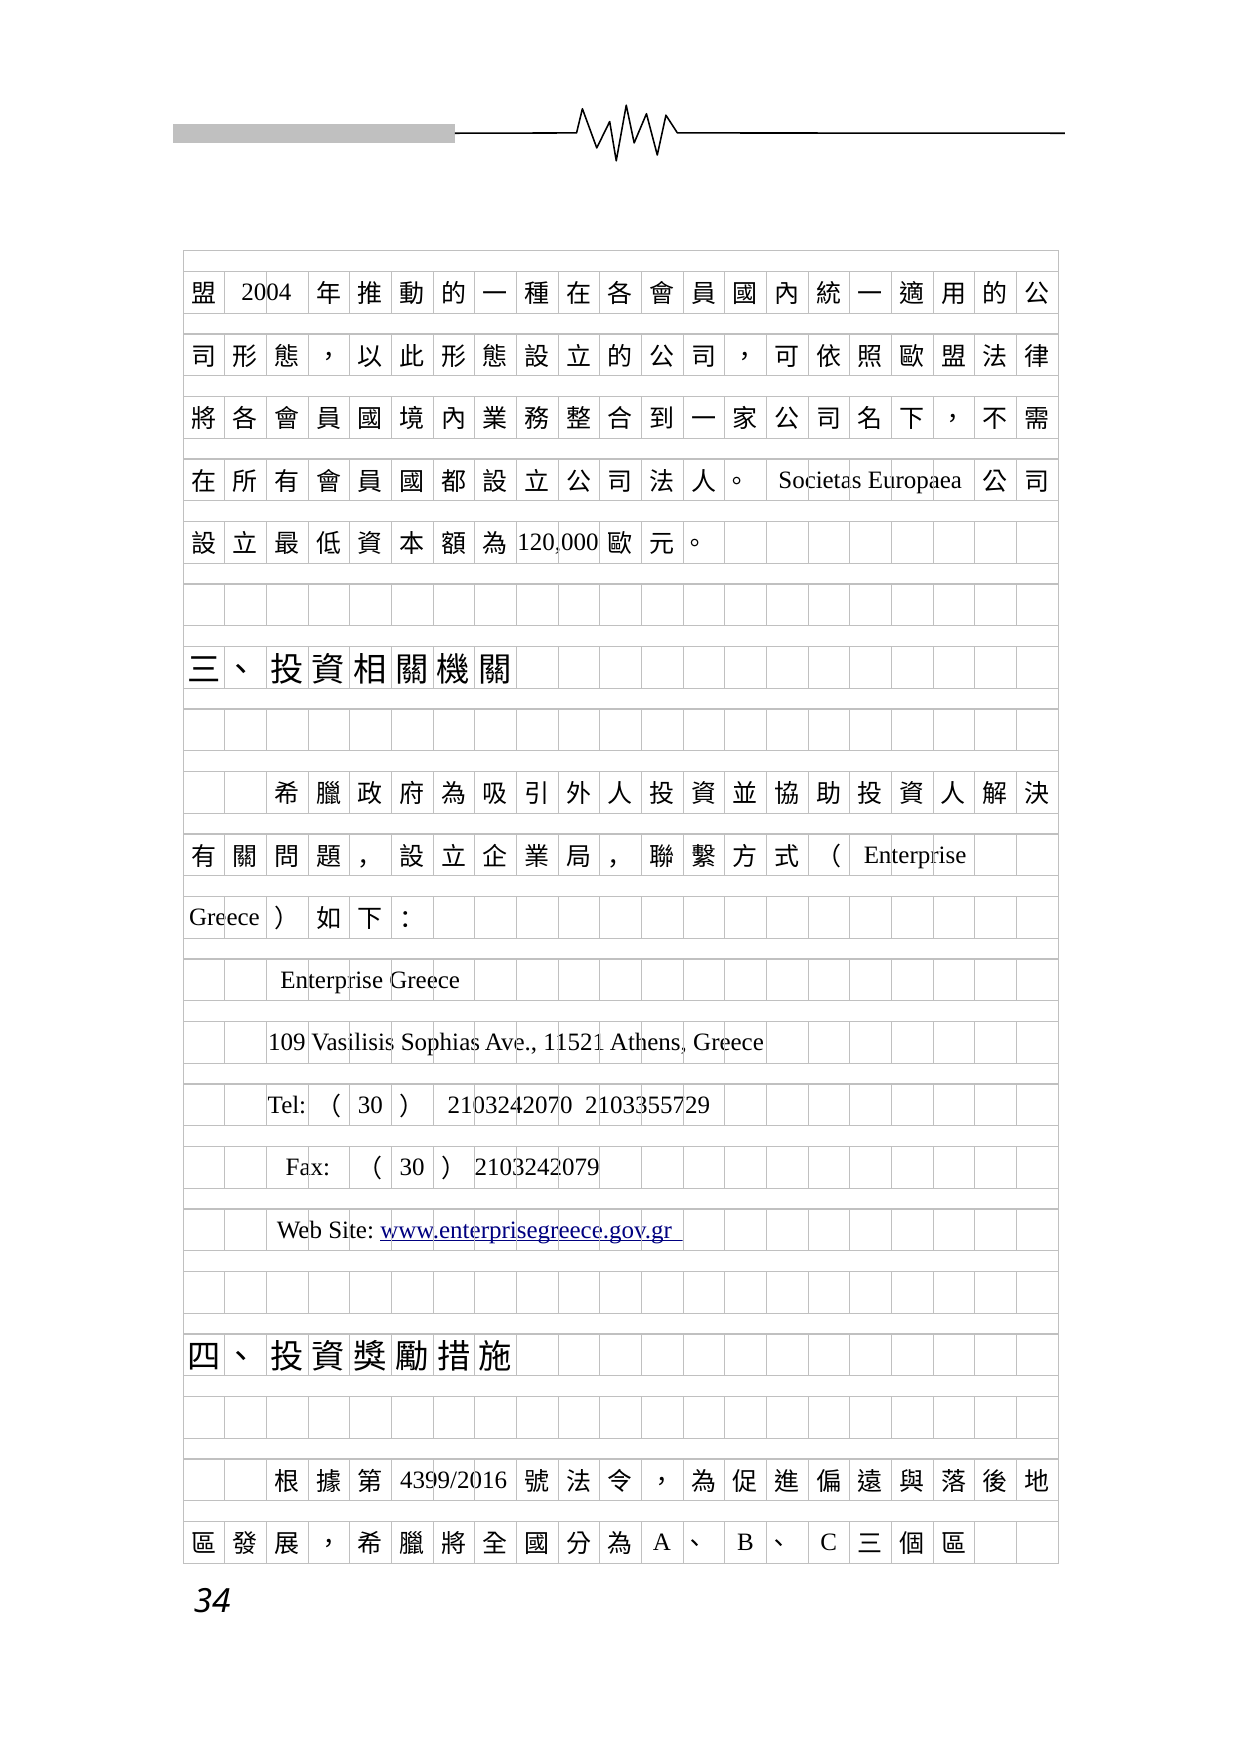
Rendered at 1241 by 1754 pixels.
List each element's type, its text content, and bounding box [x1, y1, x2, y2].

text 希臘政府為吸引外人投資並協助投資人解決有關問題，設立企業局，聯繫方式（Enterprise Greece）如下： [850, 835, 891, 875]
text 希臘政府為吸引外人投資並協助投資人解決有關問題，設立企業局，聯繫方式（Enterprise Greece）如下： [184, 876, 1058, 896]
text 希臘政府為吸引外人投資並協助投資人解決有關問題，設立企業局，聯繫方式（Enterprise Greece）如下： [975, 835, 1016, 875]
text 四、投資獎勵措施 [184, 1314, 1058, 1333]
text 希臘政府為吸引外人投資並協助投資人解決有關問題，設立企業局，聯繫方式（Enterprise Greece）如下： [642, 835, 683, 875]
text 109 Vasilisis Sophias Ave., 11521 Athens, Greece [642, 1022, 683, 1063]
text Tel:（30）2103242070 2103355729 [267, 1085, 308, 1125]
text 四、投資獎勵措施 [267, 1335, 308, 1375]
text 三、投資相關機關 [309, 647, 349, 688]
text Enterprise Greece [434, 960, 474, 1000]
text 四、投資獎勵措施 [392, 1335, 433, 1375]
text 四、投資獎勵措施 [1017, 1335, 1058, 1375]
text 希臘政府為吸引外人投資並協助投資人解決有關問題，設立企業局，聯繫方式（Enterprise Greece）如下： [642, 897, 683, 938]
text 希臘政府為吸引外人投資並協助投資人解決有關問題，設立企業局，聯繫方式（Enterprise Greece）如下： [434, 835, 474, 875]
text Web Site: www.enterprisegreece.gov.gr [725, 1210, 766, 1250]
text 希臘政府為吸引外人投資並協助投資人解決有關問題，設立企業局，聯繫方式（Enterprise Greece）如下： [684, 835, 724, 875]
text 三、投資相關機關 [350, 647, 391, 688]
text 希臘政府為吸引外人投資並協助投資人解決有關問題，設立企業局，聯繫方式（Enterprise Greece）如下： [350, 835, 391, 875]
text 四、投資獎勵措施 [642, 1335, 683, 1375]
text 三、投資相關機關 [767, 647, 808, 688]
text 歐洲股份有限公司（Societas Europaea SE），為歐盟2004年推動的一種在各會員國內統一適用的公司形態，以此形態設立的公司，可依照歐盟法律將各會員國境內業務整合到一家公司名下，不需在所有會員國都設立公司法人。Societas Europaea公司設立最低資本額為120,000歐元。 [184, 251, 1058, 271]
text 三、投資相關機關 [975, 647, 1016, 688]
text 希臘政府為吸引外人投資並協助投資人解決有關問題，設立企業局，聯繫方式（Enterprise Greece）如下： [600, 835, 641, 875]
text 109 Vasilisis Sophias Ave., 11521 Athens, Greece [684, 1022, 724, 1063]
text Web Site: www.enterprisegreece.gov.gr [934, 1210, 974, 1250]
text 三、投資相關機關 [600, 647, 641, 688]
text 希臘政府為吸引外人投資並協助投資人解決有關問題，設立企業局，聯繫方式（Enterprise Greece）如下： [1017, 897, 1058, 938]
text Enterprise Greece [559, 960, 599, 1000]
text 四、投資獎勵措施 [684, 1335, 724, 1375]
text Web Site: www.enterprisegreece.gov.gr [1017, 1210, 1058, 1250]
text 109 Vasilisis Sophias Ave., 11521 Athens, Greece [850, 1022, 891, 1063]
text Tel:（30）2103242070 2103355729 [350, 1085, 391, 1125]
text Fax:（30）2103242079 [309, 1147, 349, 1188]
text 根據第4399/2016號法令，為促進偏遠與落後地區發展，希臘將全國分為A、B、C三個區域，A區是工業發達地區包括阿提卡（Attica）及薩隆尼加（Thessaloniki）省，B區為一般地區，C區為偏遠及落後地區。 [184, 1439, 1058, 1458]
text Fax:（30）2103242079 [809, 1147, 849, 1188]
text 109 Vasilisis Sophias Ave., 11521 Athens, Greece [267, 1022, 308, 1063]
text Fax:（30）2103242079 [517, 1147, 558, 1188]
text Tel:（30）2103242070 2103355729 [392, 1085, 433, 1125]
text 三、投資相關機關 [934, 647, 974, 688]
text Web Site: www.enterprisegreece.gov.gr [350, 1210, 391, 1250]
text Fax:（30）2103242079 [225, 1147, 266, 1188]
text Enterprise Greece [850, 960, 891, 1000]
text 希臘政府為吸引外人投資並協助投資人解決有關問題，設立企業局，聯繫方式（Enterprise Greece）如下： [642, 772, 683, 813]
text 四、投資獎勵措施 [725, 1335, 766, 1375]
text 希臘政府為吸引外人投資並協助投資人解決有關問題，設立企業局，聯繫方式（Enterprise Greece）如下： [392, 772, 433, 813]
text Enterprise Greece [642, 960, 683, 1000]
text 四、投資獎勵措施 [850, 1335, 891, 1375]
text 希臘政府為吸引外人投資並協助投資人解決有關問題，設立企業局，聯繫方式（Enterprise Greece）如下： [892, 835, 933, 875]
text 希臘政府為吸引外人投資並協助投資人解決有關問題，設立企業局，聯繫方式（Enterprise Greece）如下： [1017, 835, 1058, 875]
text 希臘政府為吸引外人投資並協助投資人解決有關問題，設立企業局，聯繫方式（Enterprise Greece）如下： [892, 897, 933, 938]
text 三、投資相關機關 [517, 647, 558, 688]
text Enterprise Greece [934, 960, 974, 1000]
text 希臘政府為吸引外人投資並協助投資人解決有關問題，設立企業局，聯繫方式（Enterprise Greece）如下： [725, 772, 766, 813]
text Tel:（30）2103242070 2103355729 [600, 1085, 641, 1125]
text 希臘政府為吸引外人投資並協助投資人解決有關問題，設立企業局，聯繫方式（Enterprise Greece）如下： [225, 897, 266, 938]
text Enterprise Greece [684, 960, 724, 1000]
text Tel:（30）2103242070 2103355729 [642, 1085, 683, 1125]
text 希臘政府為吸引外人投資並協助投資人解決有關問題，設立企業局，聯繫方式（Enterprise Greece）如下： [225, 772, 266, 813]
text Enterprise Greece [767, 960, 808, 1000]
text 希臘政府為吸引外人投資並協助投資人解決有關問題，設立企業局，聯繫方式（Enterprise Greece）如下： [267, 772, 308, 813]
text 希臘政府為吸引外人投資並協助投資人解決有關問題，設立企業局，聯繫方式（Enterprise Greece）如下： [600, 772, 641, 813]
text 希臘政府為吸引外人投資並協助投資人解決有關問題，設立企業局，聯繫方式（Enterprise Greece）如下： [809, 897, 849, 938]
text 109 Vasilisis Sophias Ave., 11521 Athens, Greece [392, 1022, 433, 1063]
text Enterprise Greece [225, 960, 266, 1000]
text 109 Vasilisis Sophias Ave., 11521 Athens, Greece [184, 1022, 224, 1063]
text 四、投資獎勵措施 [600, 1335, 641, 1375]
text Web Site: www.enterprisegreece.gov.gr [809, 1210, 849, 1250]
text 四、投資獎勵措施 [475, 1335, 516, 1375]
text 希臘政府為吸引外人投資並協助投資人解決有關問題，設立企業局，聯繫方式（Enterprise Greece）如下： [309, 897, 349, 938]
text 歐洲股份有限公司（Societas Europaea SE），為歐盟2004年推動的一種在各會員國內統一適用的公司形態，以此形態設立的公司，可依照歐盟法律將各會員國境內業務整合到一家公司名下，不需在所有會員國都設立公司法人。Societas Europaea公司設立最低資本額為120,000歐元。 [184, 314, 1058, 333]
text Tel:（30）2103242070 2103355729 [517, 1085, 558, 1125]
text Fax:（30）2103242079 [184, 1126, 1058, 1146]
text 希臘政府為吸引外人投資並協助投資人解決有關問題，設立企業局，聯繫方式（Enterprise Greece）如下： [892, 772, 933, 813]
text Enterprise Greece [184, 960, 224, 1000]
text 希臘政府為吸引外人投資並協助投資人解決有關問題，設立企業局，聯繫方式（Enterprise Greece）如下： [184, 751, 1058, 771]
text 歐洲股份有限公司（Societas Europaea SE），為歐盟2004年推動的一種在各會員國內統一適用的公司形態，以此形態設立的公司，可依照歐盟法律將各會員國境內業務整合到一家公司名下，不需在所有會員國都設立公司法人。Societas Europaea公司設立最低資本額為120,000歐元。 [184, 376, 1058, 396]
text Tel:（30）2103242070 2103355729 [309, 1085, 349, 1125]
text 三、投資相關機關 [184, 626, 1058, 646]
text Web Site: www.enterprisegreece.gov.gr [475, 1210, 516, 1240]
text 希臘政府為吸引外人投資並協助投資人解決有關問題，設立企業局，聯繫方式（Enterprise Greece）如下： [184, 772, 224, 813]
text Web Site: www.enterprisegreece.gov.gr [184, 1210, 224, 1250]
text 希臘政府為吸引外人投資並協助投資人解決有關問題，設立企業局，聯繫方式（Enterprise Greece）如下： [434, 772, 474, 813]
text 109 Vasilisis Sophias Ave., 11521 Athens, Greece [559, 1022, 599, 1063]
text Web Site: www.enterprisegreece.gov.gr [225, 1210, 266, 1250]
text 三、投資相關機關 [184, 647, 224, 688]
text 三、投資相關機關 [684, 647, 724, 688]
text 希臘政府為吸引外人投資並協助投資人解決有關問題，設立企業局，聯繫方式（Enterprise Greece）如下： [934, 772, 974, 813]
text 四、投資獎勵措施 [892, 1335, 933, 1375]
text 希臘政府為吸引外人投資並協助投資人解決有關問題，設立企業局，聯繫方式（Enterprise Greece）如下： [184, 835, 224, 875]
text 希臘政府為吸引外人投資並協助投資人解決有關問題，設立企業局，聯繫方式（Enterprise Greece）如下： [392, 835, 433, 875]
text Tel:（30）2103242070 2103355729 [850, 1085, 891, 1125]
text 希臘政府為吸引外人投資並協助投資人解決有關問題，設立企業局，聯繫方式（Enterprise Greece）如下： [559, 897, 599, 938]
text Tel:（30）2103242070 2103355729 [184, 1064, 1058, 1083]
text Web Site: www.enterprisegreece.gov.gr [517, 1210, 558, 1240]
text 109 Vasilisis Sophias Ave., 11521 Athens, Greece [1017, 1022, 1058, 1063]
text Enterprise Greece [184, 939, 1058, 958]
text 109 Vasilisis Sophias Ave., 11521 Athens, Greece [975, 1022, 1016, 1063]
text Web Site: www.enterprisegreece.gov.gr [559, 1210, 599, 1240]
text 希臘政府為吸引外人投資並協助投資人解決有關問題，設立企業局，聯繫方式（Enterprise Greece）如下： [559, 835, 599, 875]
text Tel:（30）2103242070 2103355729 [725, 1085, 766, 1125]
text Fax:（30）2103242079 [725, 1147, 766, 1188]
text Enterprise Greece [267, 960, 308, 1000]
text 希臘政府為吸引外人投資並協助投資人解決有關問題，設立企業局，聯繫方式（Enterprise Greece）如下： [184, 897, 224, 938]
text 希臘政府為吸引外人投資並協助投資人解決有關問題，設立企業局，聯繫方式（Enterprise Greece）如下： [517, 835, 558, 875]
text 109 Vasilisis Sophias Ave., 11521 Athens, Greece [350, 1022, 391, 1063]
text Web Site: www.enterprisegreece.gov.gr [684, 1210, 724, 1250]
text 希臘政府為吸引外人投資並協助投資人解決有關問題，設立企業局，聯繫方式（Enterprise Greece）如下： [559, 772, 599, 813]
text Tel:（30）2103242070 2103355729 [225, 1085, 266, 1125]
text Enterprise Greece [475, 960, 516, 1000]
text Fax:（30）2103242079 [767, 1147, 808, 1188]
text Enterprise Greece [975, 960, 1016, 1000]
text Web Site: www.enterprisegreece.gov.gr [850, 1210, 891, 1250]
text 歐洲股份有限公司（Societas Europaea SE），為歐盟2004年推動的一種在各會員國內統一適用的公司形態，以此形態設立的公司，可依照歐盟法律將各會員國境內業務整合到一家公司名下，不需在所有會員國都設立公司法人。Societas Europaea公司設立最低資本額為120,000歐元。 [184, 501, 1058, 521]
text Enterprise Greece [1017, 960, 1058, 1000]
text 四、投資獎勵措施 [184, 1335, 224, 1375]
text Web Site: www.enterprisegreece.gov.gr [184, 1189, 1058, 1208]
text Fax:（30）2103242079 [642, 1147, 683, 1188]
text 希臘政府為吸引外人投資並協助投資人解決有關問題，設立企業局，聯繫方式（Enterprise Greece）如下： [350, 897, 391, 938]
text 希臘政府為吸引外人投資並協助投資人解決有關問題，設立企業局，聯繫方式（Enterprise Greece）如下： [934, 897, 974, 938]
text 三、投資相關機關 [809, 647, 849, 688]
text 四、投資獎勵措施 [934, 1335, 974, 1375]
text 三、投資相關機關 [725, 647, 766, 688]
text 希臘政府為吸引外人投資並協助投資人解決有關問題，設立企業局，聯繫方式（Enterprise Greece）如下： [767, 772, 808, 813]
text Enterprise Greece [725, 960, 766, 1000]
text 四、投資獎勵措施 [350, 1335, 391, 1375]
text Fax:（30）2103242079 [475, 1147, 516, 1188]
text 歐洲股份有限公司（Societas Europaea SE），為歐盟2004年推動的一種在各會員國內統一適用的公司形態，以此形態設立的公司，可依照歐盟法律將各會員國境內業務整合到一家公司名下，不需在所有會員國都設立公司法人。Societas Europaea公司設立最低資本額為120,000歐元。 [184, 439, 1058, 458]
text 希臘政府為吸引外人投資並協助投資人解決有關問題，設立企業局，聯繫方式（Enterprise Greece）如下： [767, 897, 808, 938]
text 希臘政府為吸引外人投資並協助投資人解決有關問題，設立企業局，聯繫方式（Enterprise Greece）如下： [684, 772, 724, 813]
text 三、投資相關機關 [1017, 647, 1058, 688]
text 希臘政府為吸引外人投資並協助投資人解決有關問題，設立企業局，聯繫方式（Enterprise Greece）如下： [309, 772, 349, 813]
text Tel:（30）2103242070 2103355729 [892, 1085, 933, 1125]
text 希臘政府為吸引外人投資並協助投資人解決有關問題，設立企業局，聯繫方式（Enterprise Greece）如下： [517, 772, 558, 813]
text 希臘政府為吸引外人投資並協助投資人解決有關問題，設立企業局，聯繫方式（Enterprise Greece）如下： [975, 772, 1016, 813]
text Tel:（30）2103242070 2103355729 [975, 1085, 1016, 1125]
text 四、投資獎勵措施 [809, 1335, 849, 1375]
text Fax:（30）2103242079 [850, 1147, 891, 1188]
text 希臘政府為吸引外人投資並協助投資人解決有關問題，設立企業局，聯繫方式（Enterprise Greece）如下： [475, 835, 516, 875]
text Enterprise Greece [309, 960, 349, 1000]
text 希臘政府為吸引外人投資並協助投資人解決有關問題，設立企業局，聯繫方式（Enterprise Greece）如下： [434, 897, 474, 938]
text 109 Vasilisis Sophias Ave., 11521 Athens, Greece [475, 1022, 516, 1063]
text 希臘政府為吸引外人投資並協助投資人解決有關問題，設立企業局，聯繫方式（Enterprise Greece）如下： [475, 772, 516, 813]
text 109 Vasilisis Sophias Ave., 11521 Athens, Greece [309, 1022, 349, 1063]
text Fax:（30）2103242079 [350, 1147, 391, 1188]
text 四、投資獎勵措施 [434, 1335, 474, 1375]
text Web Site: www.enterprisegreece.gov.gr [975, 1210, 1016, 1250]
text Fax:（30）2103242079 [600, 1147, 641, 1188]
text 希臘政府為吸引外人投資並協助投資人解決有關問題，設立企業局，聯繫方式（Enterprise Greece）如下： [392, 897, 433, 938]
text Web Site: www.enterprisegreece.gov.gr [267, 1210, 308, 1250]
text Web Site: www.enterprisegreece.gov.gr [642, 1210, 683, 1240]
text 希臘政府為吸引外人投資並協助投資人解決有關問題，設立企業局，聯繫方式（Enterprise Greece）如下： [725, 835, 766, 875]
text 109 Vasilisis Sophias Ave., 11521 Athens, Greece [725, 1022, 766, 1063]
text Web Site: www.enterprisegreece.gov.gr [434, 1210, 474, 1240]
text Tel:（30）2103242070 2103355729 [934, 1085, 974, 1125]
text 四、投資獎勵措施 [517, 1335, 558, 1375]
text Tel:（30）2103242070 2103355729 [684, 1085, 724, 1125]
text 希臘政府為吸引外人投資並協助投資人解決有關問題，設立企業局，聯繫方式（Enterprise Greece）如下： [809, 835, 849, 875]
text 希臘政府為吸引外人投資並協助投資人解決有關問題，設立企業局，聯繫方式（Enterprise Greece）如下： [975, 897, 1016, 938]
text 希臘政府為吸引外人投資並協助投資人解決有關問題，設立企業局，聯繫方式（Enterprise Greece）如下： [850, 897, 891, 938]
text 109 Vasilisis Sophias Ave., 11521 Athens, Greece [809, 1022, 849, 1063]
text 希臘政府為吸引外人投資並協助投資人解決有關問題，設立企業局，聯繫方式（Enterprise Greece）如下： [267, 835, 308, 875]
text Fax:（30）2103242079 [434, 1147, 474, 1188]
text 109 Vasilisis Sophias Ave., 11521 Athens, Greece [767, 1022, 808, 1063]
text 四、投資獎勵措施 [767, 1335, 808, 1375]
text Web Site: www.enterprisegreece.gov.gr [892, 1210, 933, 1250]
text Fax:（30）2103242079 [184, 1147, 224, 1188]
text 三、投資相關機關 [225, 647, 266, 688]
text 希臘政府為吸引外人投資並協助投資人解決有關問題，設立企業局，聯繫方式（Enterprise Greece）如下： [475, 897, 516, 938]
text 希臘政府為吸引外人投資並協助投資人解決有關問題，設立企業局，聯繫方式（Enterprise Greece）如下： [725, 897, 766, 938]
text Web Site: www.enterprisegreece.gov.gr [309, 1210, 349, 1250]
text Fax:（30）2103242079 [684, 1147, 724, 1188]
text 根據第4399/2016號法令，為促進偏遠與落後地區發展，希臘將全國分為A、B、C三個區域，A區是工業發達地區包括阿提卡（Attica）及薩隆尼加（Thessaloniki）省，B區為一般地區，C區為偏遠及落後地區。 [184, 1501, 1058, 1521]
text 希臘政府為吸引外人投資並協助投資人解決有關問題，設立企業局，聯繫方式（Enterprise Greece）如下： [184, 814, 1058, 833]
text Fax:（30）2103242079 [392, 1147, 433, 1188]
text 希臘政府為吸引外人投資並協助投資人解決有關問題，設立企業局，聯繫方式（Enterprise Greece）如下： [850, 772, 891, 813]
text Web Site: www.enterprisegreece.gov.gr [767, 1210, 808, 1250]
text Tel:（30）2103242070 2103355729 [434, 1085, 474, 1125]
text 109 Vasilisis Sophias Ave., 11521 Athens, Greece [934, 1022, 974, 1063]
text Tel:（30）2103242070 2103355729 [809, 1085, 849, 1125]
text Tel:（30）2103242070 2103355729 [475, 1085, 516, 1125]
text Enterprise Greece [350, 960, 391, 1000]
text Tel:（30）2103242070 2103355729 [767, 1085, 808, 1125]
text 109 Vasilisis Sophias Ave., 11521 Athens, Greece [434, 1022, 474, 1063]
text 三、投資相關機關 [434, 647, 474, 688]
text Enterprise Greece [517, 960, 558, 1000]
text 三、投資相關機關 [475, 647, 516, 688]
text 希臘政府為吸引外人投資並協助投資人解決有關問題，設立企業局，聯繫方式（Enterprise Greece）如下： [517, 897, 558, 938]
text Fax:（30）2103242079 [934, 1147, 974, 1188]
text Enterprise Greece [600, 960, 641, 1000]
text 109 Vasilisis Sophias Ave., 11521 Athens, Greece [184, 1001, 1058, 1021]
text Fax:（30）2103242079 [559, 1147, 599, 1188]
text Fax:（30）2103242079 [1017, 1147, 1058, 1188]
text 希臘政府為吸引外人投資並協助投資人解決有關問題，設立企業局，聯繫方式（Enterprise Greece）如下： [684, 897, 724, 938]
text 三、投資相關機關 [392, 647, 433, 688]
text 三、投資相關機關 [267, 647, 308, 688]
text 希臘政府為吸引外人投資並協助投資人解決有關問題，設立企業局，聯繫方式（Enterprise Greece）如下： [934, 835, 974, 875]
text Web Site: www.enterprisegreece.gov.gr [392, 1210, 433, 1240]
text 四、投資獎勵措施 [975, 1335, 1016, 1375]
text 希臘政府為吸引外人投資並協助投資人解決有關問題，設立企業局，聯繫方式（Enterprise Greece）如下： [350, 772, 391, 813]
text 希臘政府為吸引外人投資並協助投資人解決有關問題，設立企業局，聯繫方式（Enterprise Greece）如下： [600, 897, 641, 938]
text 109 Vasilisis Sophias Ave., 11521 Athens, Greece [225, 1022, 266, 1063]
text 希臘政府為吸引外人投資並協助投資人解決有關問題，設立企業局，聯繫方式（Enterprise Greece）如下： [767, 835, 808, 875]
text 四、投資獎勵措施 [309, 1335, 349, 1375]
text Web Site: www.enterprisegreece.gov.gr [600, 1210, 641, 1240]
text 三、投資相關機關 [559, 647, 599, 688]
text Enterprise Greece [809, 960, 849, 1000]
text Tel:（30）2103242070 2103355729 [1017, 1085, 1058, 1125]
text 希臘政府為吸引外人投資並協助投資人解決有關問題，設立企業局，聯繫方式（Enterprise Greece）如下： [267, 897, 308, 938]
text Tel:（30）2103242070 2103355729 [184, 1085, 224, 1125]
text 四、投資獎勵措施 [559, 1335, 599, 1375]
text 四、投資獎勵措施 [225, 1335, 266, 1375]
text Tel:（30）2103242070 2103355729 [559, 1085, 599, 1125]
text Fax:（30）2103242079 [975, 1147, 1016, 1188]
text 希臘政府為吸引外人投資並協助投資人解決有關問題，設立企業局，聯繫方式（Enterprise Greece）如下： [1017, 772, 1058, 813]
text 三、投資相關機關 [850, 647, 891, 688]
text Fax:（30）2103242079 [892, 1147, 933, 1188]
text 109 Vasilisis Sophias Ave., 11521 Athens, Greece [517, 1022, 558, 1063]
text 希臘政府為吸引外人投資並協助投資人解決有關問題，設立企業局，聯繫方式（Enterprise Greece）如下： [225, 835, 266, 875]
text Enterprise Greece [892, 960, 933, 1000]
text 三、投資相關機關 [642, 647, 683, 688]
text 109 Vasilisis Sophias Ave., 11521 Athens, Greece [600, 1022, 641, 1063]
text 希臘政府為吸引外人投資並協助投資人解決有關問題，設立企業局，聯繫方式（Enterprise Greece）如下： [309, 835, 349, 875]
text Enterprise Greece [392, 960, 433, 1000]
text 希臘政府為吸引外人投資並協助投資人解決有關問題，設立企業局，聯繫方式（Enterprise Greece）如下： [809, 772, 849, 813]
text 三、投資相關機關 [892, 647, 933, 688]
text 109 Vasilisis Sophias Ave., 11521 Athens, Greece [892, 1022, 933, 1063]
text Fax:（30）2103242079 [267, 1147, 308, 1188]
